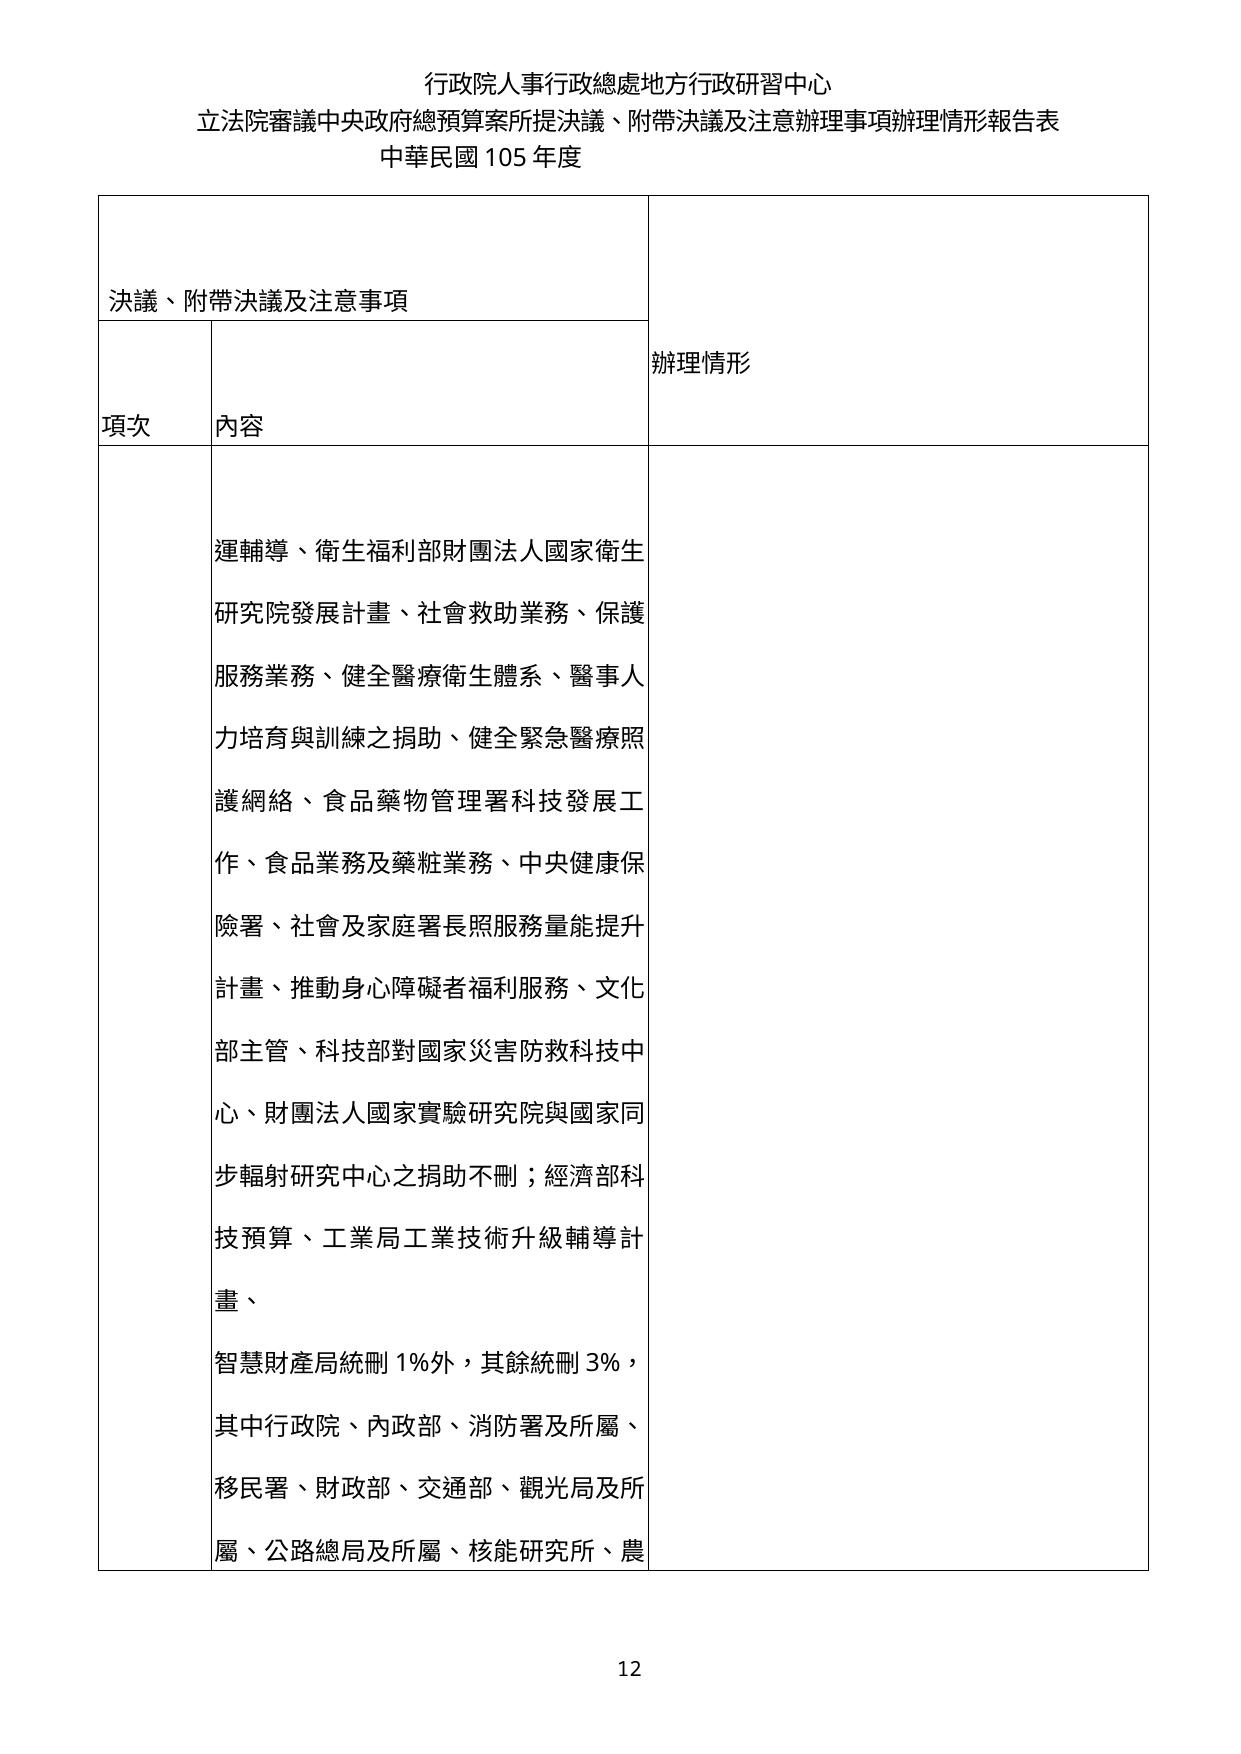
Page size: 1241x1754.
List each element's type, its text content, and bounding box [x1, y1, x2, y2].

table_header 辦理情形 [649, 196, 1148, 445]
table_cell [99, 446, 211, 1570]
table_cell 項次 [99, 321, 211, 445]
table_cell [649, 446, 1148, 1570]
table_cell 運輔導、衛生福利部財團法人國家衛生研究院發展計畫、社會救助業務、保護服務業務、健全醫療衛生體系、醫事人力培育與訓練之捐助、健全緊急醫療照護網絡、食品藥物管理署科技發展工作、食品業務及藥粧業務、中央健康保險署、社會及家庭署長照服務量能提升計畫、推動身心障礙者福利服務、文化部主管、科技部對國家災害防救科技中心、財團法人國家實驗研究院與國家同步輻射研究中心之捐助不刪；經濟部科技預算、工業局工業技術升級輔導計畫、 智慧財產局統刪1%外，其餘統刪3%，其中行政院、內政部、消防署及所屬、移民署、財政部、交通部、觀光局及所屬、公路總局及所屬、核能研究所、農 [212, 446, 648, 1570]
table_header 決議、附帶決議及注意事項 [99, 196, 648, 320]
table_cell 內容 [212, 321, 648, 445]
